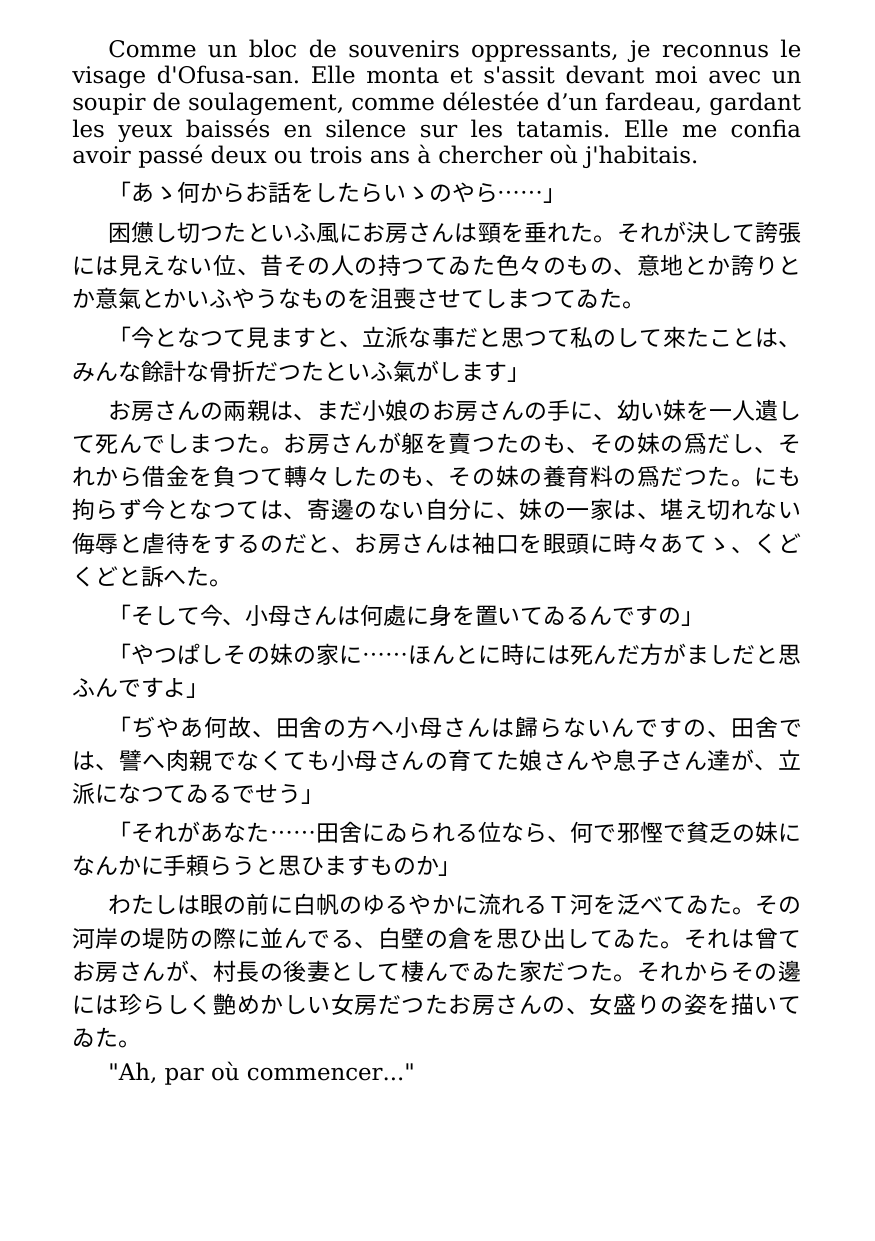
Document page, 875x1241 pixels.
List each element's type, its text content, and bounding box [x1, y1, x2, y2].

text 「それがあなた……田舍にゐられる位なら、何で邪慳で貧乏の妹になんかに手頼らうと思ひますものか」 [72, 815, 802, 881]
text 困憊し切つたといふ風にお房さんは頸を垂れた。それが決して誇張には見えない位、昔その人の持つてゐた色々のもの、意地とか誇りとか意氣とかいふやうなものを沮喪させてしまつてゐた。 [72, 214, 802, 314]
text お房さんの兩親は、まだ小娘のお房さんの手に、幼い妹を一人遺して死んでしまつた。お房さんが躯を賣つたのも、その妹の爲だし、それから借金を負つて轉々したのも、その妹の養育料の爲だつた。にも拘らず今となつては、寄邊のない自分に、妹の一家は、堪え切れない侮辱と虐待をするのだと、お房さんは袖口を眼頭に時々あてゝ、くどくどと訴へた。 [72, 392, 802, 592]
text 「ぢやあ何故、田舍の方へ小母さんは歸らないんですの、田舍では、譬へ肉親でなくても小母さんの育てた娘さんや息子さん達が、立派になつてゐるでせう」 [72, 709, 802, 809]
text 「今となつて見ますと、立派な事だと思つて私のして來たことは、みんな餘計な骨折だつたといふ氣がします」 [72, 320, 802, 387]
text Comme un bloc de souvenirs oppressants, je reconnus le visage d'Ofusa-san. Elle monta et s'assit devant moi avec un soupir de soulagement, comme délestée d’un fardeau, gardant les yeux baissés en silence sur les tatamis. Elle me confia avoir passé deux ou trois ans à chercher où j'habitais. [72, 36, 802, 169]
text わたしは眼の前に白帆のゆるやかに流れるＴ河を泛べてゐた。その河岸の堤防の際に並んでる、白壁の倉を思ひ出してゐた。それは曾てお房さんが、村長の後妻として棲んでゐた家だつた。それからその邊には珍らしく艶めかしい女房だつたお房さんの、女盛りの姿を描いてゐた。 [72, 887, 802, 1053]
text 「そして今、小母さんは何處に身を置いてゐるんですの」 [72, 598, 802, 631]
text "Ah, par où commencer..." [72, 1059, 802, 1086]
text 「あゝ何からお話をしたらいゝのやら……」 [72, 175, 802, 208]
text 「やつぱしその妹の家に……ほんとに時には死んだ方がましだと思ふんですよ」 [72, 637, 802, 703]
